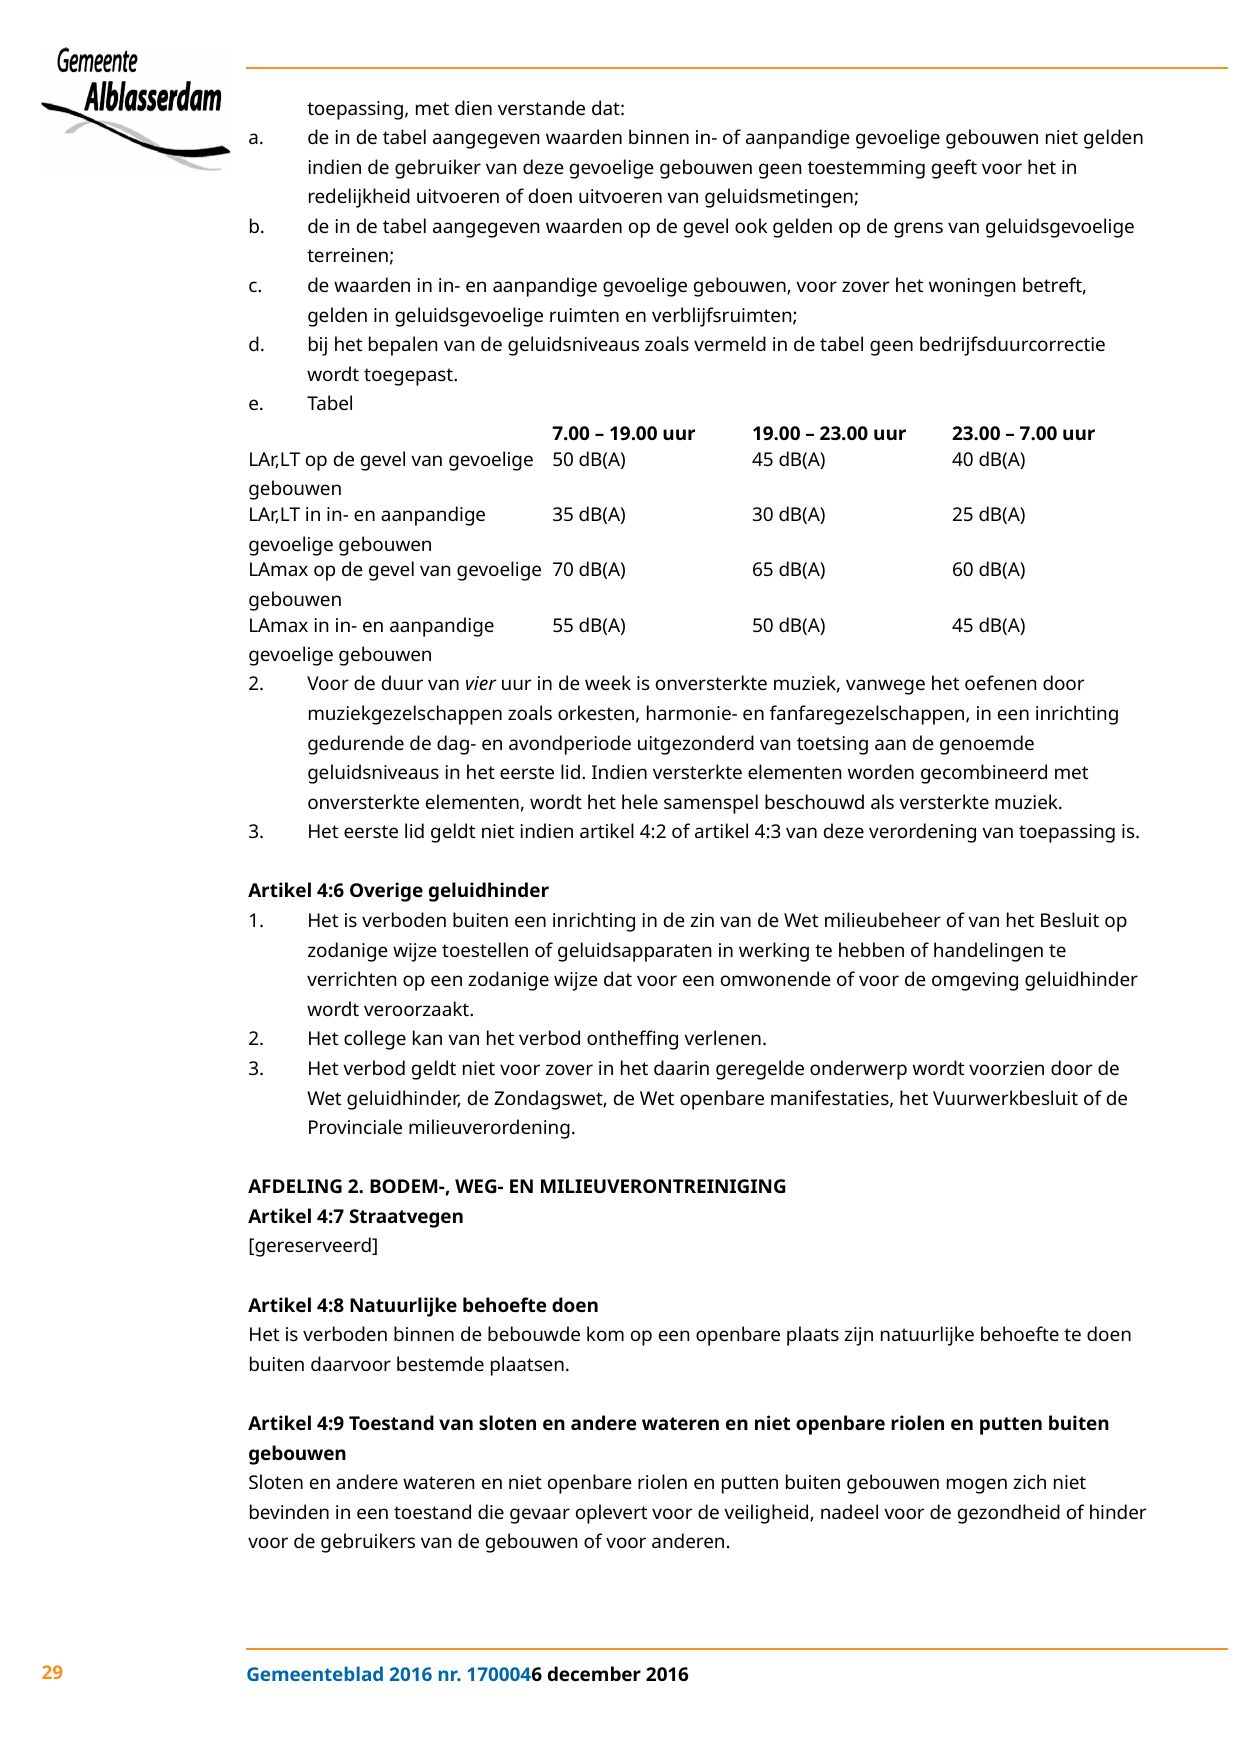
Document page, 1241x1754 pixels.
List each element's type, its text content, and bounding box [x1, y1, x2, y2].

table_cell 55 dB(A) [552, 612, 752, 667]
list Het verbod geldt niet voor zover in het daarin geregelde onderwerp wordt voorzien door de Wet geluidhinder, de Zondagswet, de Wet openbare manifestaties, het Vuurwerkbesluit of de Provinciale milieuverordening. [248, 1055, 1152, 1140]
table_cell 35 dB(A) [552, 501, 752, 557]
list Het eerste lid geldt niet indien artikel 4:2 of artikel 4:3 van deze verordening van toepassing is. [248, 818, 1152, 844]
picture [41, 47, 231, 172]
list toepassing, met dien verstande dat: [248, 95, 1152, 121]
list Voor de duur van vier uur in de week is onversterkte muziek, vanwege het oefenen door muziekgezelschappen zoals orkesten, harmonie- en fanfaregezelschappen, in een inrichting gedurende de dag- en avondperiode uitgezonderd van toetsing aan de genoemde geluidsniveaus in het eerste lid. Indien versterkte elementen worden gecombineerd met onversterkte elementen, wordt het hele samenspel beschouwd als versterkte muziek. [248, 671, 1152, 814]
list Tabel [248, 391, 1152, 416]
text Artikel 4:7 Straatvegen [248, 1203, 1152, 1229]
table_header [248, 420, 552, 446]
list bij het bepalen van de geluidsniveaus zoals vermeld in de tabel geen bedrijfsduurcorrectie wordt toegepast. [248, 331, 1152, 387]
list de in de tabel aangegeven waarden op de gevel ook gelden op de grens van geluidsgevoelige terreinen; [248, 213, 1152, 268]
table_cell 45 dB(A) [752, 446, 952, 501]
text Artikel 4:9 Toestand van sloten en andere wateren en niet openbare riolen en putten buiten gebouwen [248, 1410, 1152, 1465]
table_header 23.00 – 7.00 uur [952, 420, 1152, 446]
table_cell 45 dB(A) [952, 612, 1152, 667]
table_cell LAr,LT in in- en aanpandige gevoelige gebouwen [248, 501, 552, 557]
table_cell 30 dB(A) [752, 501, 952, 557]
list Het is verboden buiten een inrichting in de zin van de Wet milieubeheer of van het Besluit op zodanige wijze toestellen of geluidsapparaten in werking te hebben of handelingen te verrichten op een zodanige wijze dat voor een omwonende of voor de omgeving geluidhinder wordt veroorzaakt. [248, 907, 1152, 1022]
table_cell LAmax in in- en aanpandige gevoelige gebouwen [248, 612, 552, 667]
table_cell 60 dB(A) [952, 557, 1152, 612]
text Sloten en andere wateren en niet openbare riolen en putten buiten gebouwen mogen zich niet bevinden in een toestand die gevaar oplevert voor de veiligheid, nadeel voor de gezondheid of hinder voor de gebruikers van de gebouwen of voor anderen. [248, 1469, 1152, 1554]
list Het college kan van het verbod ontheffing verlenen. [248, 1026, 1152, 1051]
text [gereserveerd] [248, 1233, 1152, 1258]
table_cell 70 dB(A) [552, 557, 752, 612]
text Het is verboden binnen de bebouwde kom op een openbare plaats zijn natuurlijke behoefte te doen buiten daarvoor bestemde plaatsen. [248, 1321, 1152, 1377]
text Artikel 4:6 Overige geluidhinder [248, 878, 1152, 903]
table_cell 65 dB(A) [752, 557, 952, 612]
table_cell 25 dB(A) [952, 501, 1152, 557]
list de waarden in in- en aanpandige gevoelige gebouwen, voor zover het woningen betreft, gelden in geluidsgevoelige ruimten en verblijfsruimten; [248, 272, 1152, 328]
text Artikel 4:8 Natuurlijke behoefte doen [248, 1292, 1152, 1317]
table_cell 40 dB(A) [952, 446, 1152, 501]
table_cell 50 dB(A) [552, 446, 752, 501]
table_cell LAr,LT op de gevel van gevoelige gebouwen [248, 446, 552, 501]
table_header 7.00 – 19.00 uur [552, 420, 752, 446]
table_cell 50 dB(A) [752, 612, 952, 667]
table_header 19.00 – 23.00 uur [752, 420, 952, 446]
list de in de tabel aangegeven waarden binnen in- of aanpandige gevoelige gebouwen niet gelden indien de gebruiker van deze gevoelige gebouwen geen toestemming geeft voor het in redelijkheid uitvoeren of doen uitvoeren van geluidsmetingen; [248, 124, 1152, 209]
table_cell LAmax op de gevel van gevoelige gebouwen [248, 557, 552, 612]
text AFDELING 2. BODEM-, WEG- EN MILIEUVERONTREINIGING [248, 1173, 1152, 1199]
